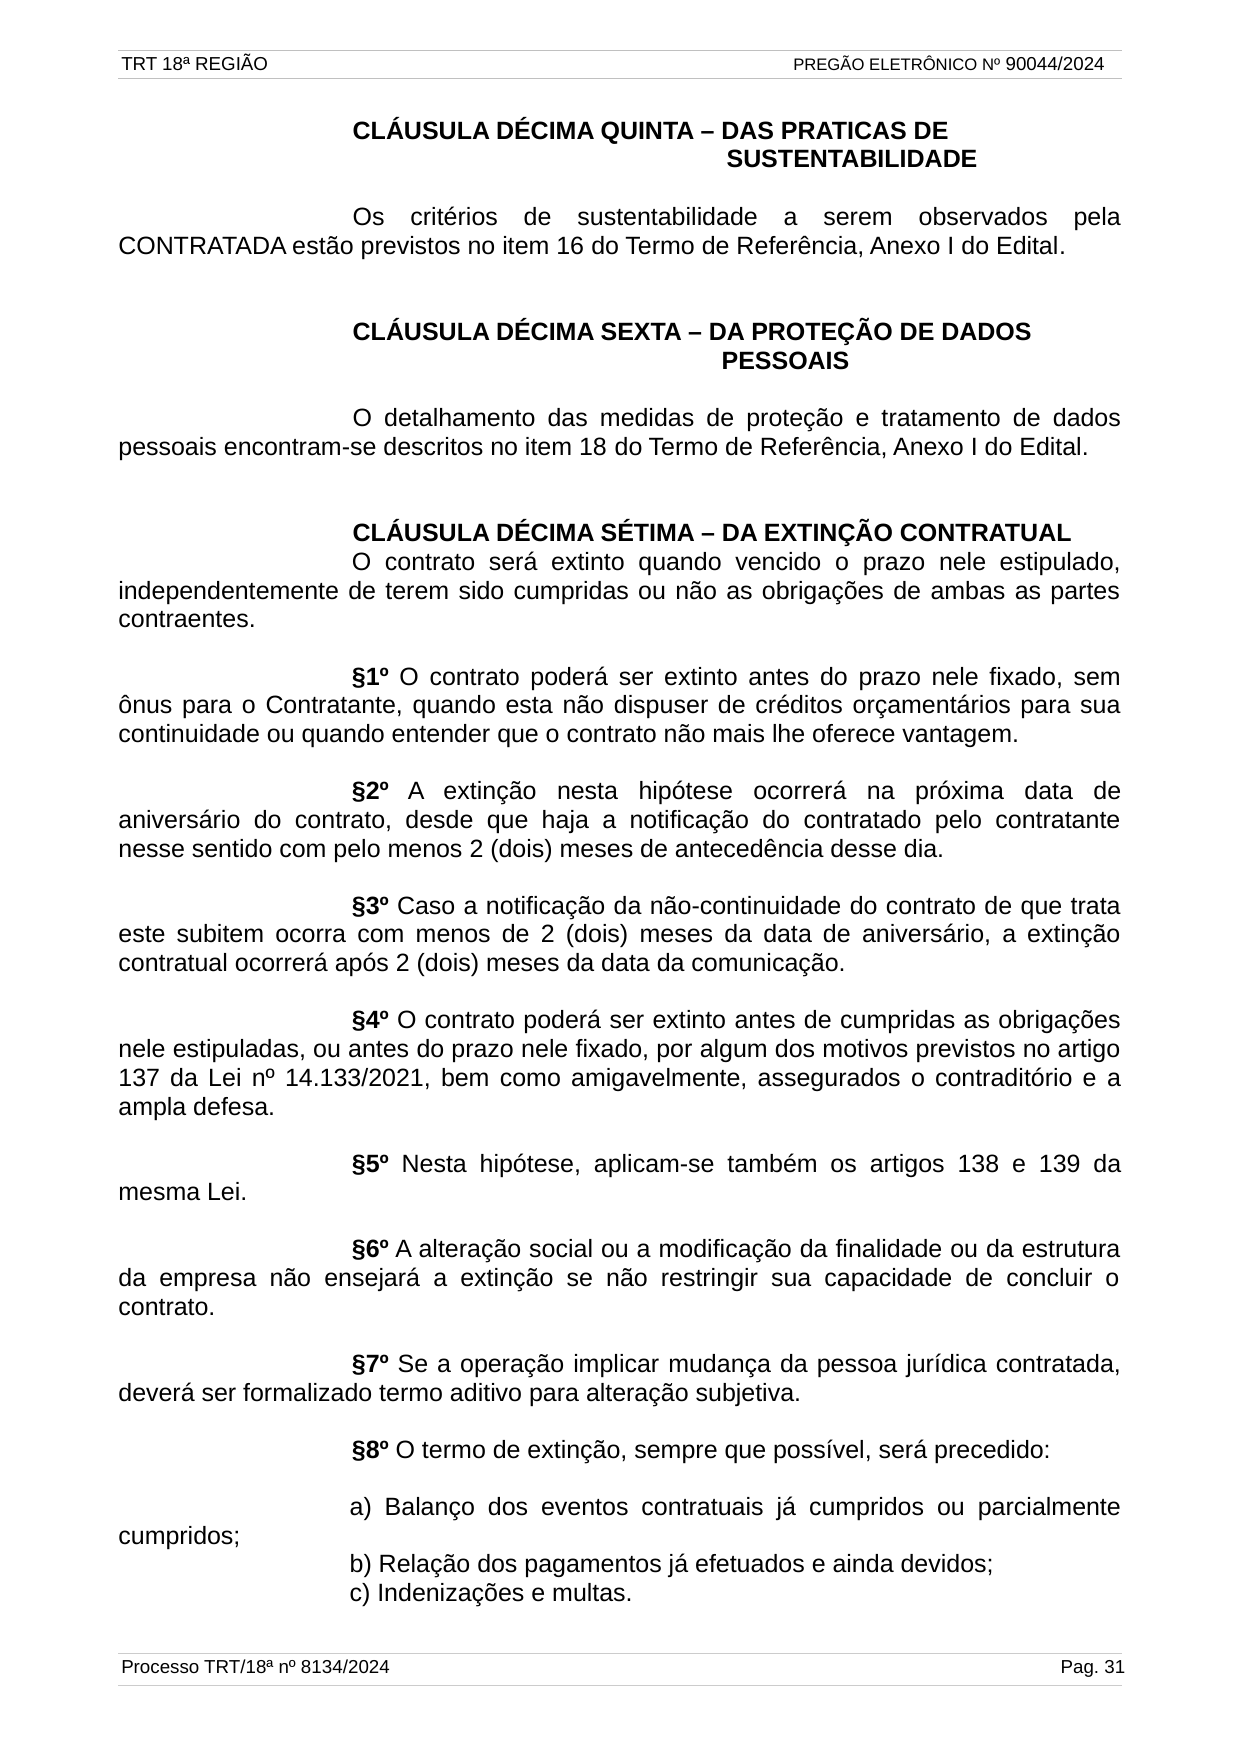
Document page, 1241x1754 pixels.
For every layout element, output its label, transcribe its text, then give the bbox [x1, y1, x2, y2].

text b) Relação dos pagamentos já efetuados e ainda devidos; [118, 1549, 1122, 1578]
text §4º O contrato poderá ser extinto antes de cumpridas as obrigações nele estipuladas, ou antes do prazo nele fixado, por algum dos motivos previstos no artigo 137 da Lei nº 14.133/2021, bem como amigavelmente, assegurados o contraditório e a ampla defesa. [118, 1005, 1122, 1120]
text CLÁUSULA DÉCIMA SÉTIMA – DA EXTINÇÃO CONTRATUAL [118, 518, 1122, 547]
text SUSTENTABILIDADE [118, 144, 1122, 173]
text O detalhamento das medidas de proteção e tratamento de dados pessoais encontram-se descritos no item 18 do Termo de Referência, Anexo I do Edital. [118, 403, 1122, 461]
text §3º Caso a notificação da não-continuidade do contrato de que trata este subitem ocorra com menos de 2 (dois) meses da data de aniversário, a extinção contratual ocorrerá após 2 (dois) meses da data da comunicação. [118, 891, 1122, 977]
text CLÁUSULA DÉCIMA QUINTA – DAS PRATICAS DE [118, 116, 1122, 144]
text §2º A extinção nesta hipótese ocorrerá na próxima data de aniversário do contrato, desde que haja a notificação do contratado pelo contratante nesse sentido com pelo menos 2 (dois) meses de antecedência desse dia. [118, 776, 1122, 862]
text §5º Nesta hipótese, aplicam-se também os artigos 138 e 139 da mesma Lei. [118, 1148, 1122, 1206]
text Os critérios de sustentabilidade a serem observados pela CONTRATADA estão previstos no item 16 do Termo de Referência, Anexo I do Edital. [118, 202, 1122, 259]
text §1º O contrato poderá ser extinto antes do prazo nele fixado, sem ônus para o Contratante, quando esta não dispuser de créditos orçamentários para sua continuidade ou quando entender que o contrato não mais lhe oferece vantagem. [118, 661, 1122, 748]
text CLÁUSULA DÉCIMA SEXTA – DA PROTEÇÃO DE DADOS [118, 317, 1122, 346]
text a) Balanço dos eventos contratuais já cumpridos ou parcialmente cumpridos; [118, 1492, 1122, 1549]
text §8º O termo de extinção, sempre que possível, será precedido: [118, 1435, 1122, 1463]
text PESSOAIS [118, 346, 1122, 374]
text c) Indenizações e multas. [118, 1578, 1122, 1607]
text §7º Se a operação implicar mudança da pessoa jurídica contratada, deverá ser formalizado termo aditivo para alteração subjetiva. [118, 1349, 1122, 1406]
text §6º A alteração social ou a modificação da finalidade ou da estrutura da empresa não ensejará a extinção se não restringir sua capacidade de concluir o contrato. [118, 1234, 1122, 1321]
text O contrato será extinto quando vencido o prazo nele estipulado, independentemente de terem sido cumpridas ou não as obrigações de ambas as partes contraentes. [118, 547, 1122, 633]
